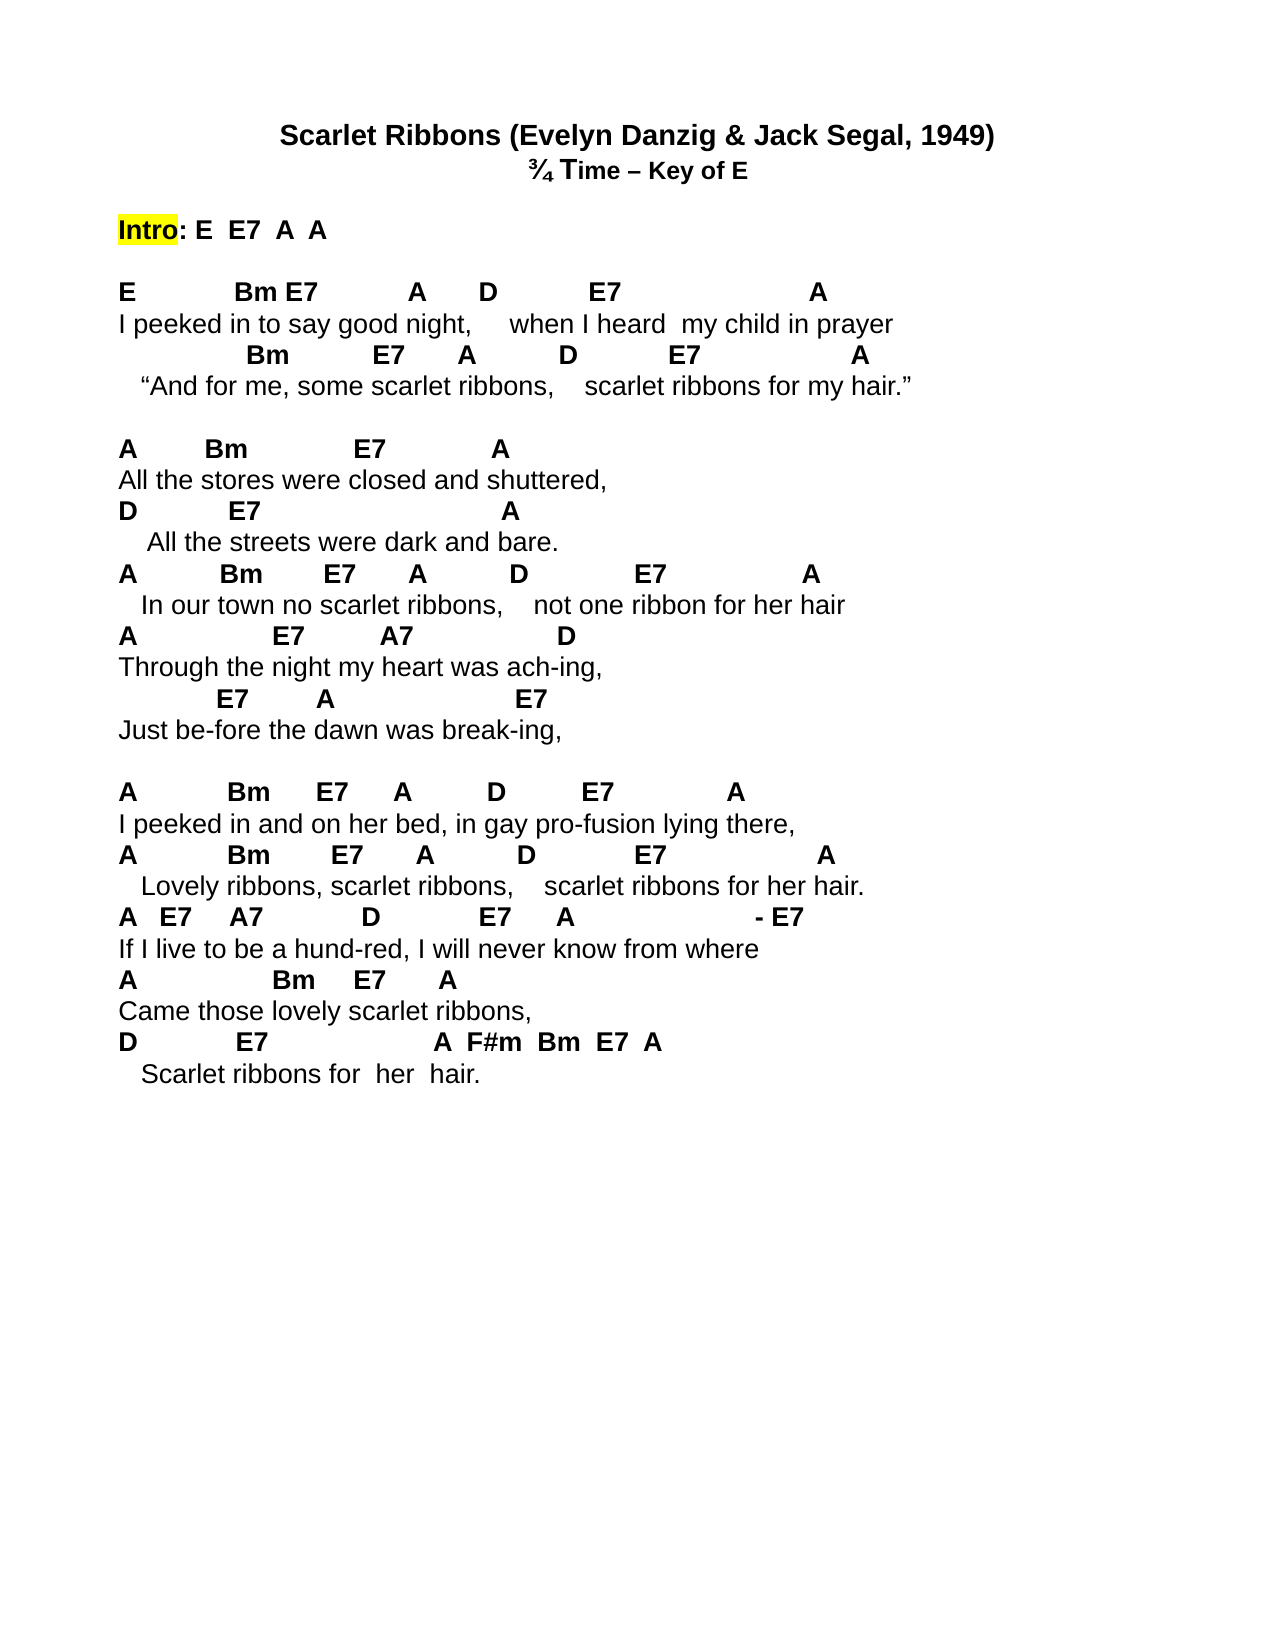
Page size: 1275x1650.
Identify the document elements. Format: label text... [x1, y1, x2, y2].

text “And for me, some scarlet ribbons, scarlet ribbons for my hair.” [118, 370, 1157, 401]
text D E7 A [118, 495, 1157, 526]
text A Bm E7 A [118, 433, 1157, 464]
text All the stores were closed and shuttered, [118, 464, 1157, 495]
text A Bm E7 A D E7 A [118, 558, 1157, 589]
text A E7 A7 D E7 A - E7 [118, 901, 1157, 933]
text All the streets were dark and bare. [118, 526, 1157, 558]
text A Bm E7 A D E7 A [118, 776, 1157, 808]
text Intro: E E7 A A [118, 214, 1157, 245]
text A Bm E7 A [118, 964, 1157, 995]
text Scarlet Ribbons (Evelyn Danzig & Jack Segal, 1949) [118, 118, 1157, 152]
text Bm E7 A D E7 A [118, 339, 1157, 370]
text Lovely ribbons, scarlet ribbons, scarlet ribbons for her hair. [118, 870, 1157, 901]
text A E7 A7 D [118, 620, 1157, 651]
text I peeked in and on her bed, in gay pro-fusion lying there, [118, 808, 1157, 839]
text Just be-fore the dawn was break-ing, [118, 714, 1157, 745]
text A Bm E7 A D E7 A [118, 839, 1157, 870]
text E7 A E7 [118, 683, 1157, 714]
text In our town no scarlet ribbons, not one ribbon for her hair [118, 589, 1157, 620]
text If I live to be a hund-red, I will never know from where [118, 933, 1157, 964]
text Scarlet ribbons for her hair. [118, 1058, 1157, 1089]
text Came those lovely scarlet ribbons, [118, 995, 1157, 1026]
text ¾ Time – Key of E [118, 152, 1157, 185]
text I peeked in to say good night, when I heard my child in prayer [118, 308, 1157, 339]
text D E7 A F#m Bm E7 A [118, 1026, 1157, 1058]
text Through the night my heart was ach-ing, [118, 651, 1157, 683]
text E Bm E7 A D E7 A [118, 276, 1157, 308]
